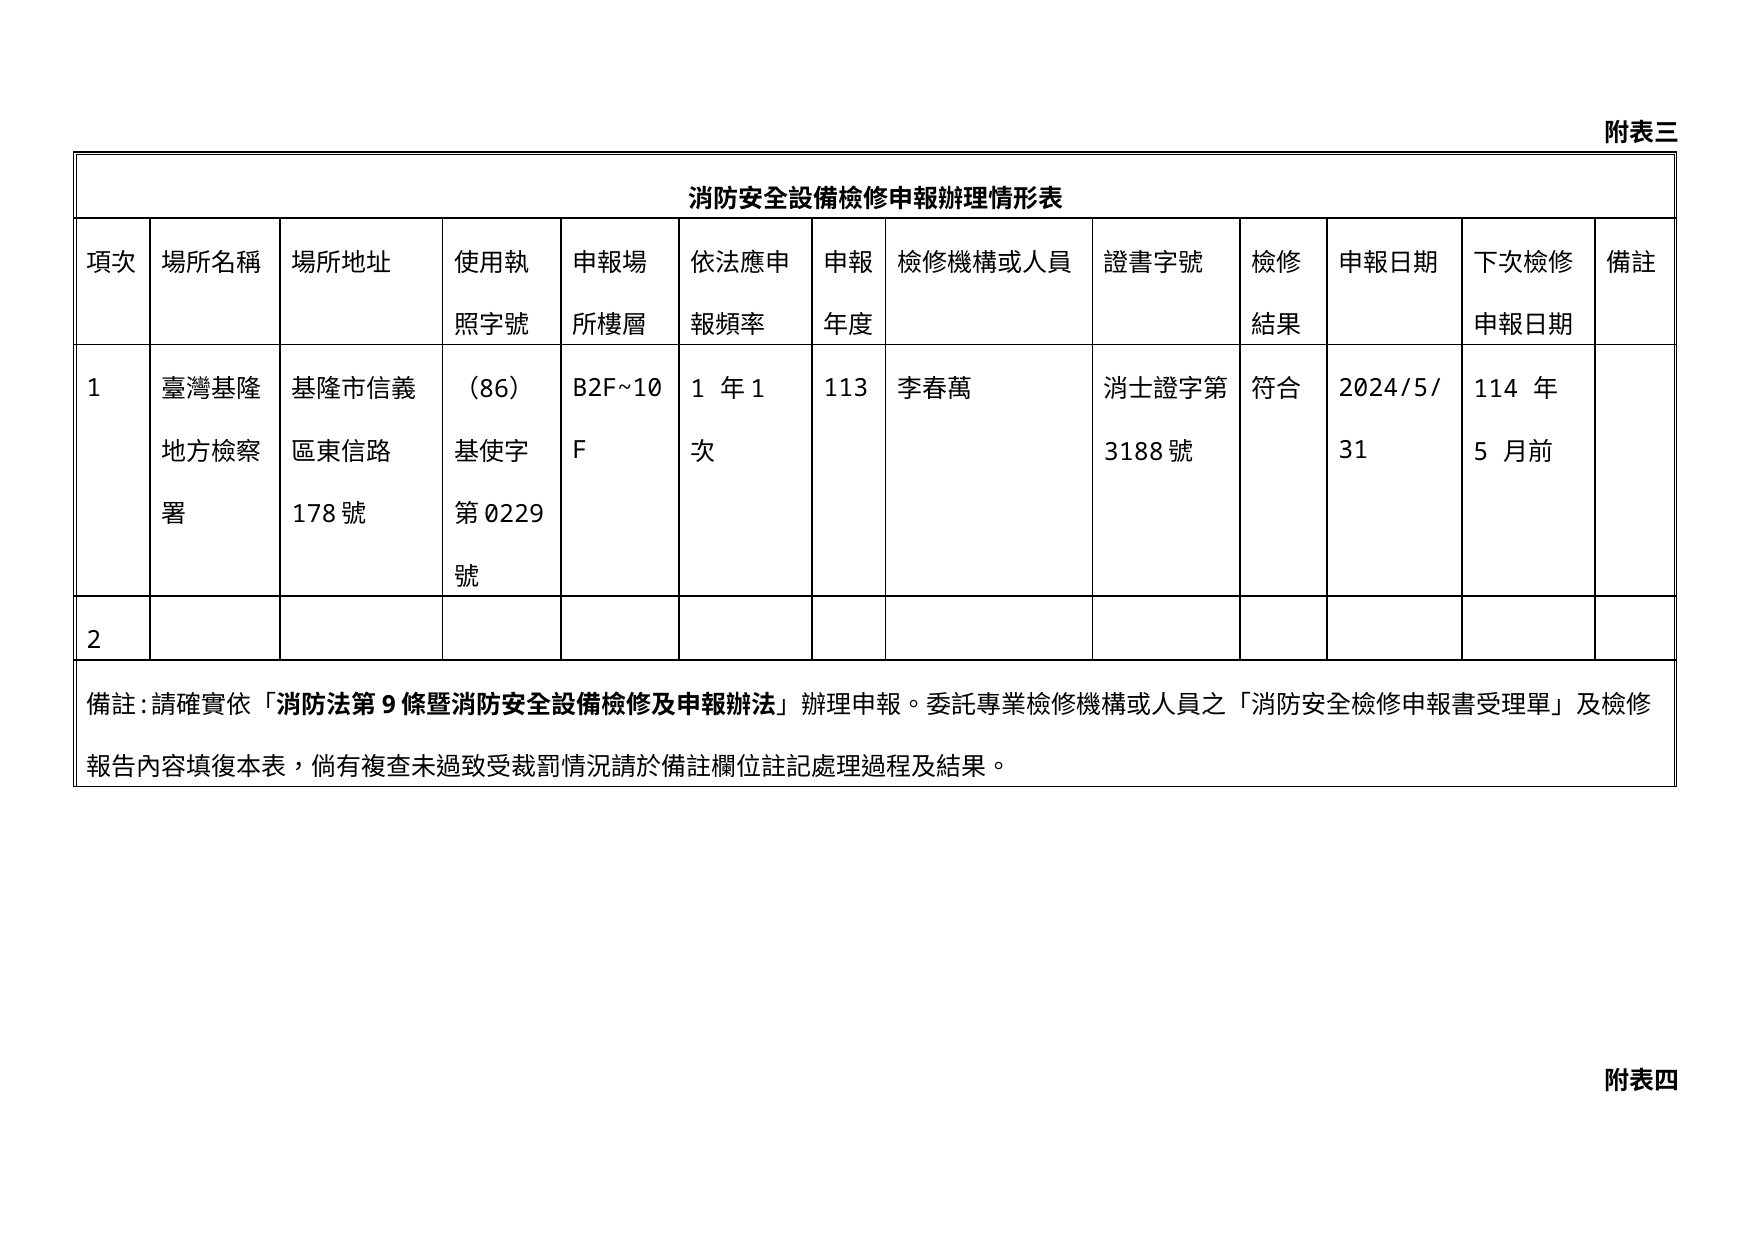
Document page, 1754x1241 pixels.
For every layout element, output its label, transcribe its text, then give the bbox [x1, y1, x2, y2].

table_cell 使用執照字號 [443, 219, 560, 343]
table_cell 依法應申報頻率 [680, 219, 811, 343]
table_cell 證書字號 [1093, 219, 1239, 343]
table_cell 申報 年度 [813, 219, 885, 343]
table_cell （86）基使字第0229號 [443, 345, 560, 595]
table_cell 檢修機構或人員 [886, 219, 1092, 343]
text 附表四 [75, 1037, 1679, 1100]
table_cell 備註 [1596, 219, 1674, 343]
table_cell [1241, 597, 1326, 659]
table_cell 2024/5/31 [1328, 345, 1461, 595]
table_cell [443, 597, 560, 659]
table_cell 1 [77, 345, 149, 595]
table_cell 場所地址 [281, 219, 442, 343]
table_cell 基隆市信義區東信路178號 [281, 345, 442, 595]
table_cell 申報日期 [1328, 219, 1461, 343]
table_cell [1328, 597, 1461, 659]
text 附表三 [75, 89, 1679, 151]
table_cell 備註:請確實依「消防法第9條暨消防安全設備檢修及申報辦法」辦理申報。委託專業檢修機構或人員之「消防安全檢修申報書受理單」及檢修報告內容填復本表，倘有複查未過致受裁罰情況請於備註欄位註記處理過程及結果。 [77, 661, 1674, 786]
table_cell [886, 597, 1092, 659]
table_cell 場所名稱 [151, 219, 279, 343]
table_cell [1463, 597, 1594, 659]
table_cell [151, 597, 279, 659]
table_cell 李春萬 [886, 345, 1092, 595]
table_cell [813, 597, 885, 659]
table_cell 項次 [77, 219, 149, 343]
table_cell 113 [813, 345, 885, 595]
table_cell 114 年 5 月前 [1463, 345, 1594, 595]
table_cell 符合 [1241, 345, 1326, 595]
table_cell [1093, 597, 1239, 659]
table_cell 1 年1 次 [680, 345, 811, 595]
table_cell [281, 597, 442, 659]
table_cell [1596, 597, 1674, 659]
table_cell 申報場所樓層 [562, 219, 678, 343]
table_cell 下次檢修申報日期 [1463, 219, 1594, 343]
table_cell [562, 597, 678, 659]
table_cell 2 [77, 597, 149, 659]
table_cell B2F~10F [562, 345, 678, 595]
table_header 消防安全設備檢修申報辦理情形表 [77, 155, 1674, 217]
table_cell 臺灣基隆地方檢察署 [151, 345, 279, 595]
table_cell 消士證字第3188號 [1093, 345, 1239, 595]
table_cell [1596, 345, 1674, 595]
table_cell [680, 597, 811, 659]
table_cell 檢修結果 [1241, 219, 1326, 343]
